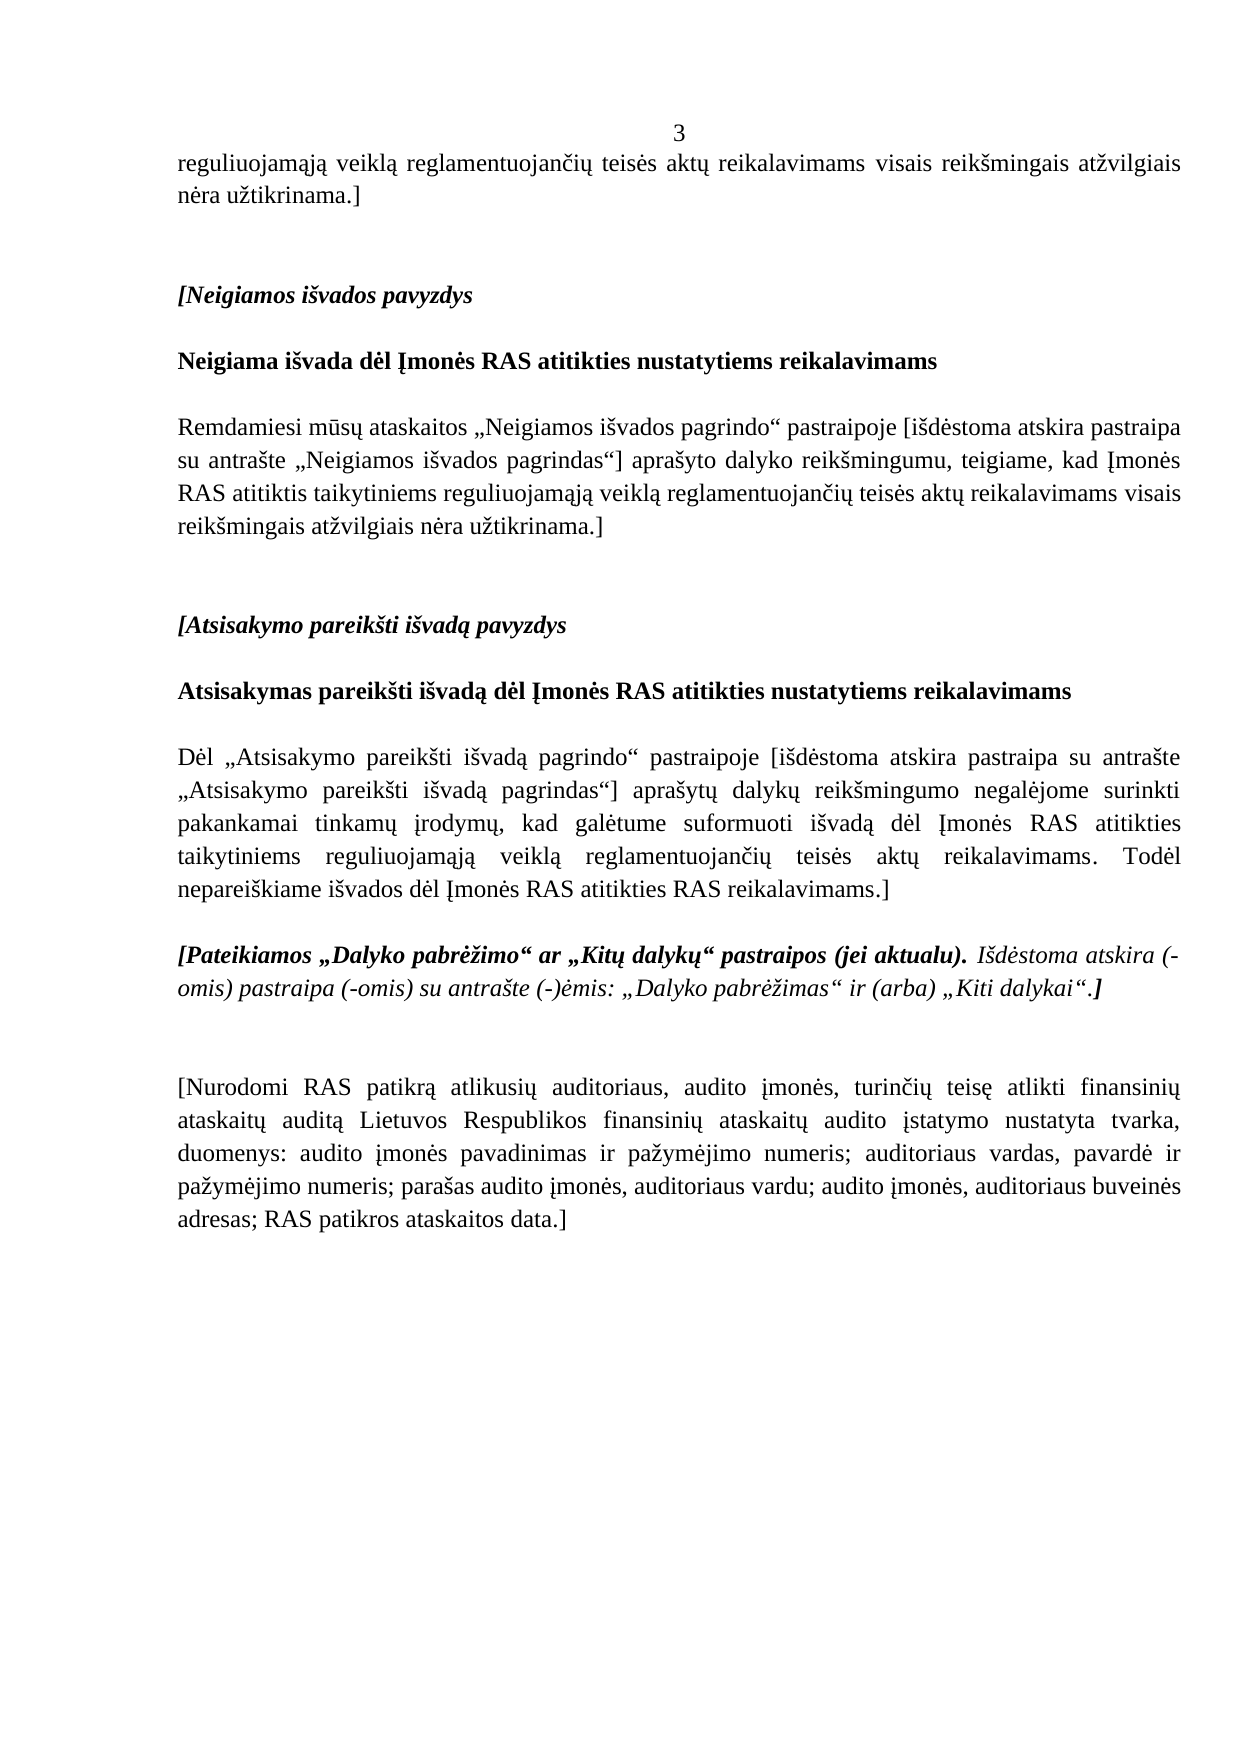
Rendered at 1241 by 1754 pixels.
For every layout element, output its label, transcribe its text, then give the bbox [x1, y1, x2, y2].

text reguliuojamąją veiklą reglamentuojančių teisės aktų reikalavimams visais reikšmingais atžvilgiais nėra užtikrinama.] [177, 148, 1181, 209]
text [Neigiamos išvados pavyzdys [177, 280, 1181, 308]
text Dėl „Atsisakymo pareikšti išvadą pagrindo“ pastraipoje [išdėstoma atskira pastraipa su antrašte „Atsisakymo pareikšti išvadą pagrindas“] aprašytų dalykų reikšmingumo negalėjome surinkti pakankamai tinkamų įrodymų, kad galėtume suformuoti išvadą dėl Įmonės RAS atitikties taikytiniems reguliuojamąją veiklą reglamentuojančių teisės aktų reikalavimams. Todėl nepareiškiame išvados dėl Įmonės RAS atitikties RAS reikalavimams.] [177, 742, 1181, 903]
text [Atsisakymo pareikšti išvadą pavyzdys [177, 610, 1181, 639]
text Neigiama išvada dėl Įmonės RAS atitikties nustatytiems reikalavimams [177, 346, 1181, 374]
text [Pateikiamos „Dalyko pabrėžimo“ ar „Kitų dalykų“ pastraipos (jei aktualu). Išdėstoma atskira (-omis) pastraipa (-omis) su antrašte (-)ėmis: „Dalyko pabrėžimas“ ir (arba) „Kiti dalykai“.] [177, 940, 1181, 1002]
text [Nurodomi RAS patikrą atlikusių auditoriaus, audito įmonės, turinčių teisę atlikti finansinių ataskaitų auditą Lietuvos Respublikos finansinių ataskaitų audito įstatymo nustatyta tvarka, duomenys: audito įmonės pavadinimas ir pažymėjimo numeris; auditoriaus vardas, pavardė ir pažymėjimo numeris; parašas audito įmonės, auditoriaus vardu; audito įmonės, auditoriaus buveinės adresas; RAS patikros ataskaitos data.] [177, 1072, 1181, 1233]
text Remdamiesi mūsų ataskaitos „Neigiamos išvados pagrindo“ pastraipoje [išdėstoma atskira pastraipa su antrašte „Neigiamos išvados pagrindas“] aprašyto dalyko reikšmingumu, teigiame, kad Įmonės RAS atitiktis taikytiniems reguliuojamąją veiklą reglamentuojančių teisės aktų reikalavimams visais reikšmingais atžvilgiais nėra užtikrinama.] [177, 412, 1181, 539]
text Atsisakymas pareikšti išvadą dėl Įmonės RAS atitikties nustatytiems reikalavimams [177, 676, 1181, 705]
